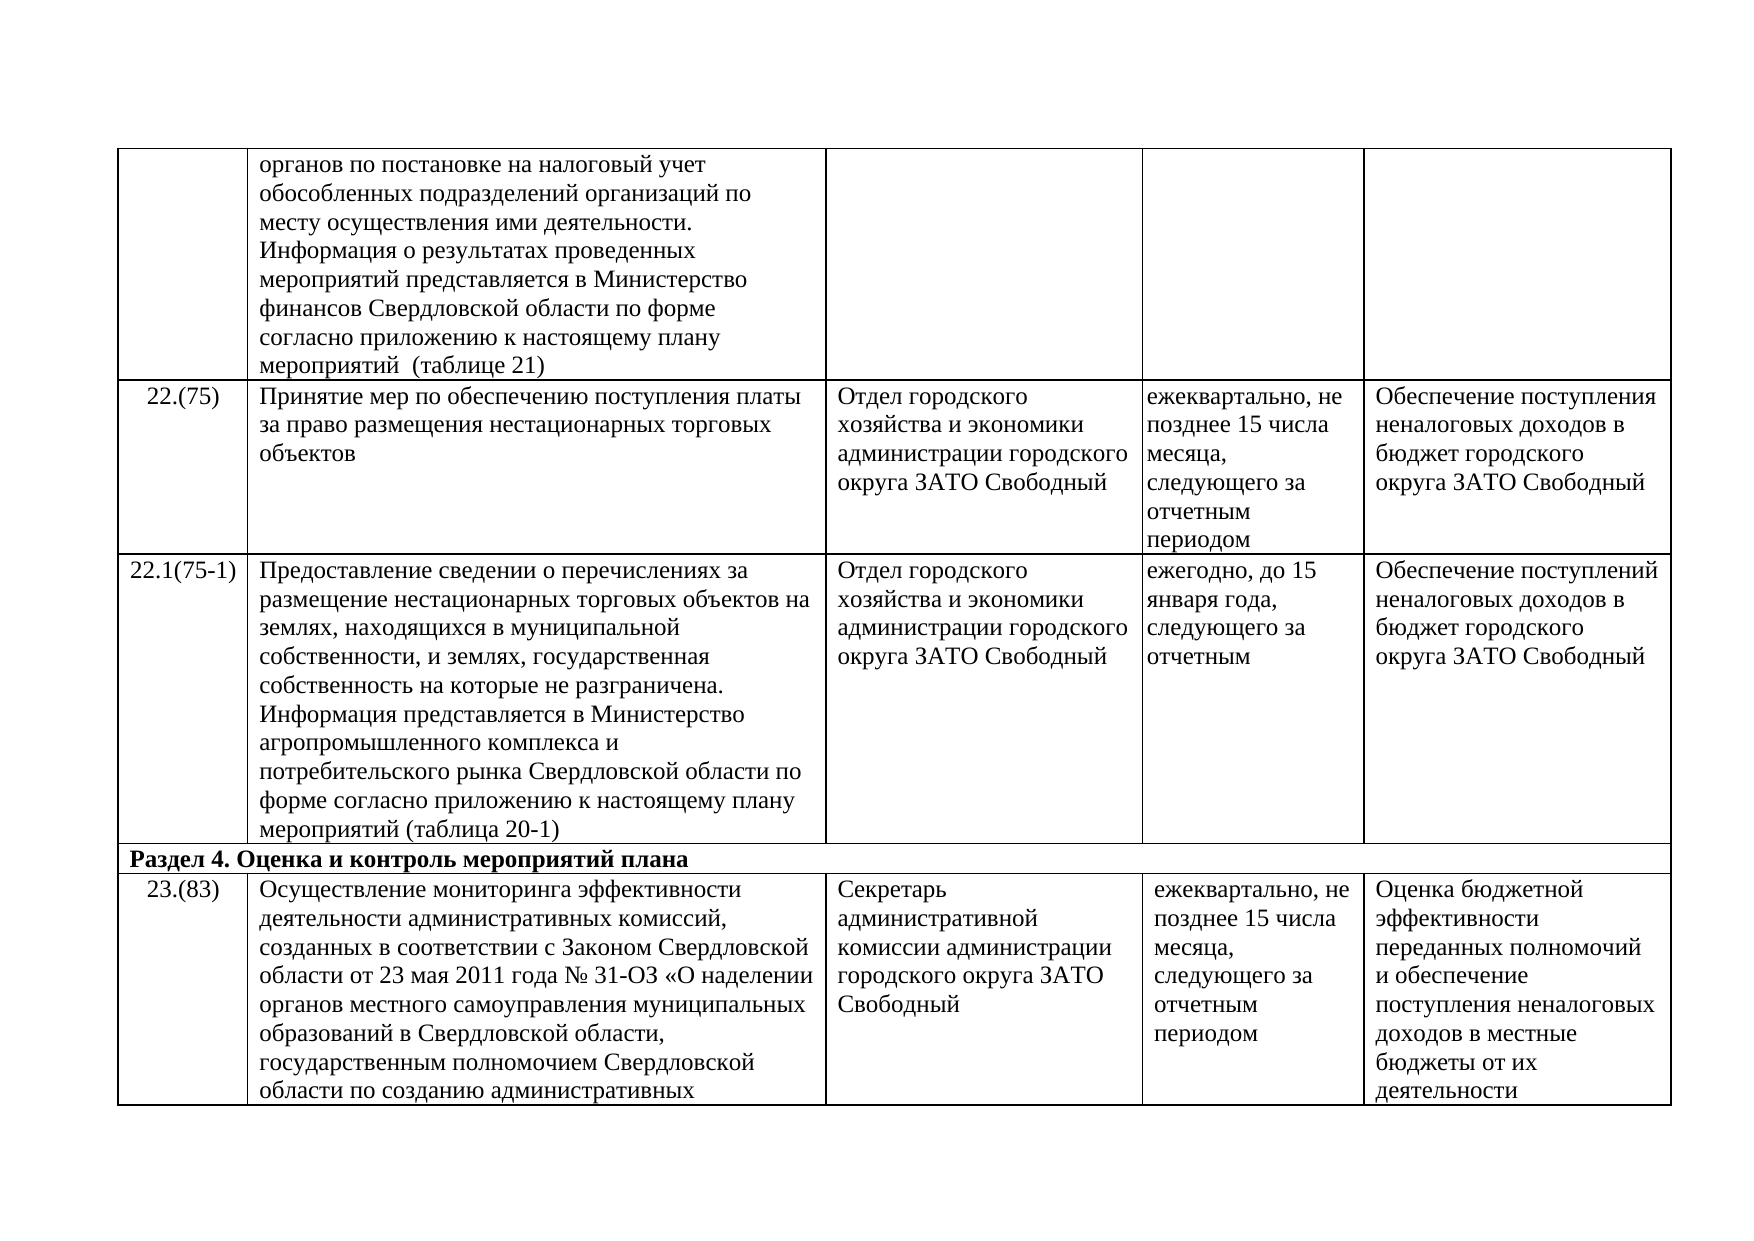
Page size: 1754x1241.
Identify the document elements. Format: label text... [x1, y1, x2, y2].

table_cell [119, 149, 247, 379]
table_cell органов по постановке на налоговый учет обособленных подразделений организаций по месту осуществления ими деятельности. Информация о результатах проведенных мероприятий представляется в Министерство финансов Свердловской области по форме согласно приложению к настоящему плану мероприятий (таблице 21) [248, 149, 825, 379]
table_cell Принятие мер по обеспечению поступления платы за право размещения нестационарных торговых объектов [248, 381, 825, 553]
table_cell Секретарь административной комиссии администрации городского округа ЗАТО Свободный [827, 874, 1142, 1104]
table_cell ежеквартально, не позднее 15 числа месяца, следующего за отчетным периодом [1143, 381, 1363, 553]
table_cell Оценка бюджетной эффективности переданных полномочий и обеспечение поступления неналоговых доходов в местные бюджеты от их деятельности [1365, 874, 1670, 1104]
table_cell Осуществление мониторинга эффективности деятельности административных комиссий, созданных в соответствии с Законом Свердловской области от 23 мая 2011 года № 31-ОЗ «О наделении органов местного самоуправления муниципальных образований в Свердловской области, государственным полномочием Свердловской области по созданию административных [248, 874, 825, 1104]
table_cell ежеквартально, не позднее 15 числа месяца, следующего за отчетным периодом [1143, 874, 1363, 1104]
table_cell [1365, 149, 1670, 379]
table_cell 22.(75) [119, 381, 247, 553]
table_cell Отдел городского хозяйства и экономики администрации городского округа ЗАТО Свободный [827, 555, 1142, 842]
table_cell 23.(83) [119, 874, 247, 1104]
table_cell Обеспечение поступления неналоговых доходов в бюджет городского округа ЗАТО Свободный [1365, 381, 1670, 553]
table_cell [1143, 149, 1363, 379]
table_cell [827, 149, 1142, 379]
table_cell ежегодно, до 15 января года, следующего за отчетным [1143, 555, 1363, 842]
table_cell Предоставление сведении о перечислениях за размещение нестационарных торговых объектов на землях, находящихся в муниципальной собственности, и землях, государственная собственность на которые не разграничена. Информация представляется в Министерство агропромышленного комплекса и потребительского рынка Свердловской области по форме согласно приложению к настоящему плану мероприятий (таблица 20-1) [248, 555, 825, 842]
table_cell Обеспечение поступлений неналоговых доходов в бюджет городского округа ЗАТО Свободный [1365, 555, 1670, 842]
table_cell 22.1(75-1) [119, 555, 247, 842]
table_cell Раздел 4. Оценка и контроль мероприятий плана [119, 844, 1670, 873]
table_cell Отдел городского хозяйства и экономики администрации городского округа ЗАТО Свободный [827, 381, 1142, 553]
